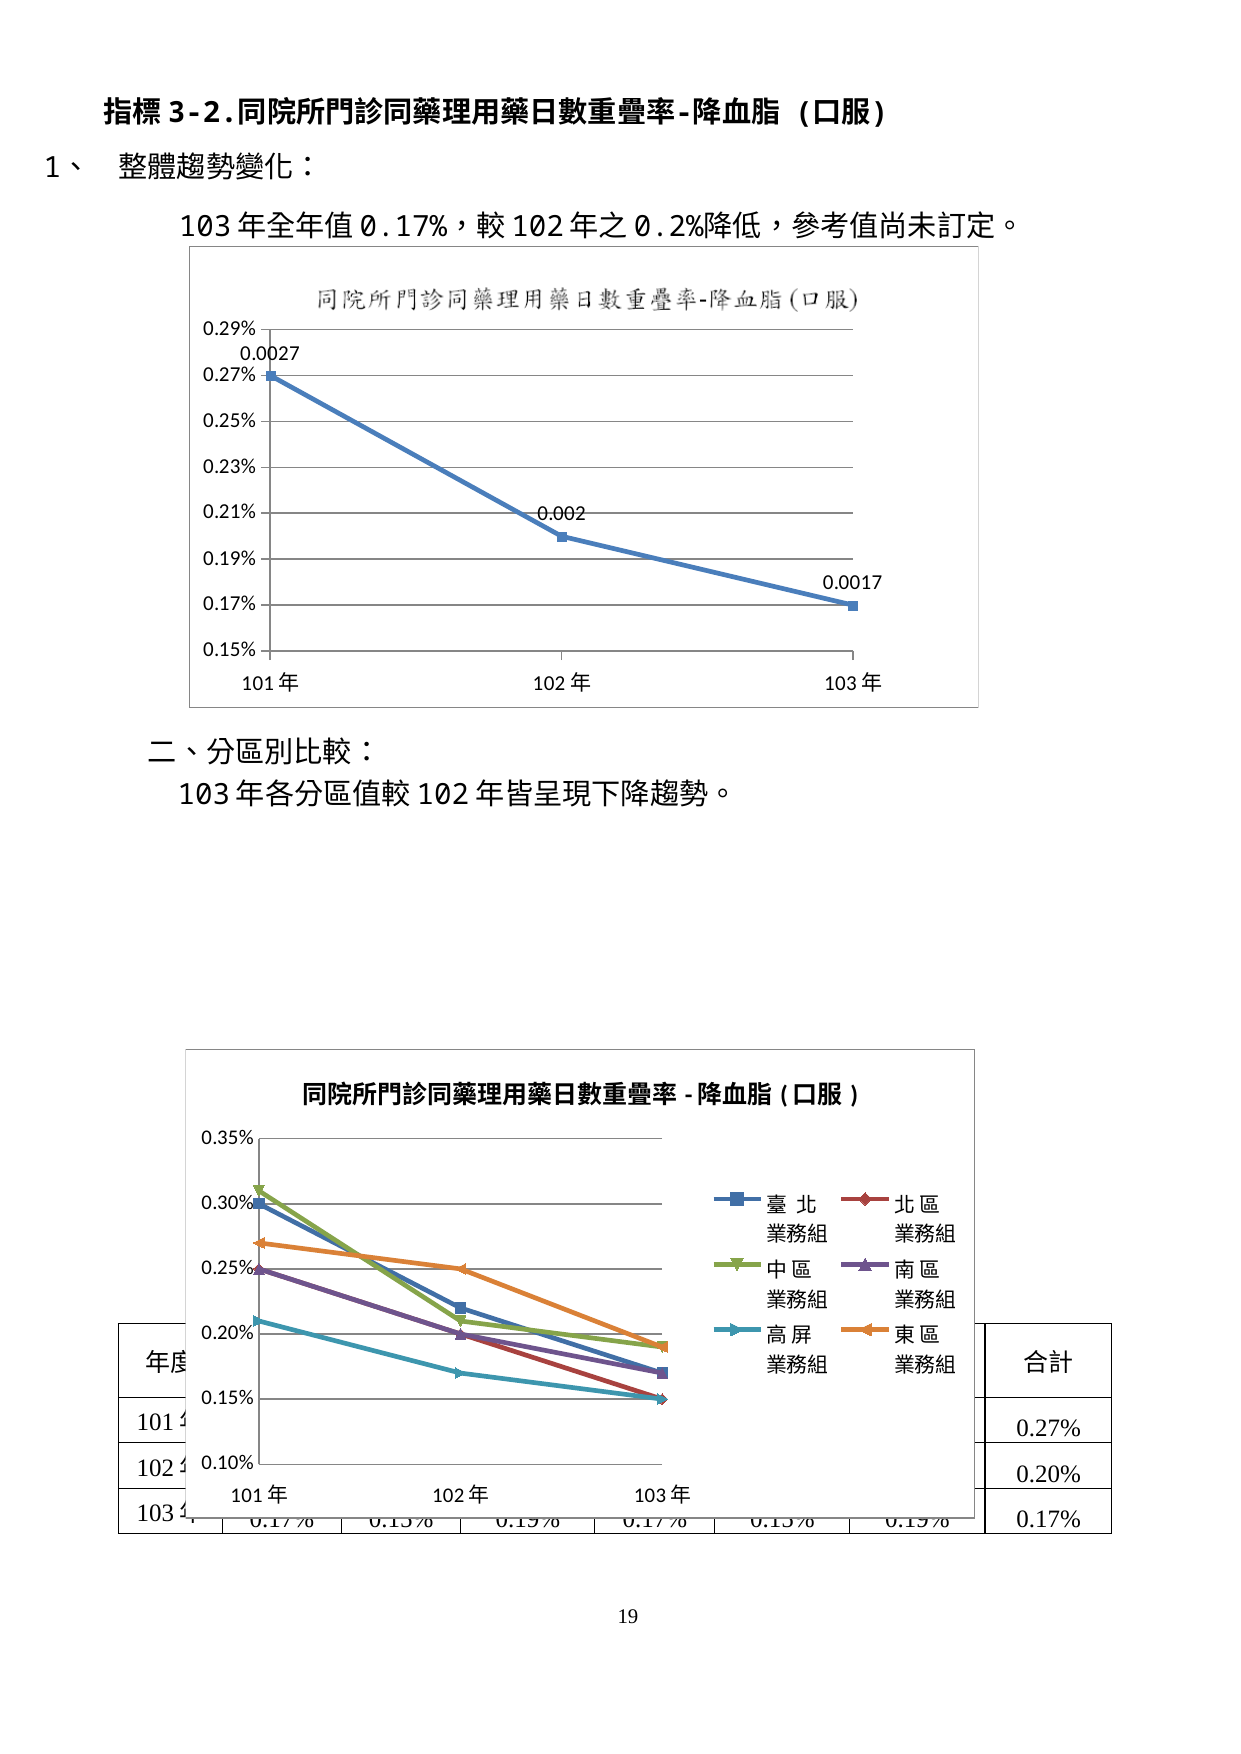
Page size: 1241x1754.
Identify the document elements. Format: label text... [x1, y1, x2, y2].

table_cell 年度 [119, 1324, 185, 1397]
subtitle 指標3-2.同院所門診同藥理用藥日數重疊率-降血脂 (口服) [103, 89, 1152, 131]
table_header [118, 248, 1112, 729]
table_cell 0.15% [342, 1519, 460, 1533]
table_cell 二、分區別比較： [118, 729, 1112, 771]
table_cell 合計 [986, 1324, 1111, 1397]
table_cell 0.27% [986, 1398, 1111, 1442]
table_cell 0.25% [975, 1443, 984, 1487]
table_cell 102年 [119, 1443, 185, 1487]
table_cell [118, 813, 1112, 1323]
table_cell 0.27% [975, 1398, 984, 1442]
table_cell 0.17% [986, 1489, 1111, 1533]
table_cell 0.19% [461, 1519, 594, 1533]
table_cell 東 區 業務組 [975, 1324, 984, 1397]
table_cell 0.15% [715, 1519, 849, 1533]
table_cell 0.20% [986, 1443, 1111, 1487]
table_header [118, 1066, 185, 1100]
text 103年全年值0.17%，較102年之0.2%降低，參考值尚未訂定。 [178, 189, 1107, 248]
table_cell 0.17% [223, 1519, 341, 1533]
table_cell [118, 1100, 185, 1323]
table_cell 0.19% [850, 1489, 984, 1533]
table_cell 103年 [119, 1489, 222, 1533]
table_cell 103年各分區值較102年皆呈現下降趨勢。 [118, 771, 1112, 813]
list 整體趨勢變化： [43, 131, 1152, 189]
table_cell 101年 [119, 1398, 185, 1442]
table_cell 0.17% [595, 1519, 714, 1533]
